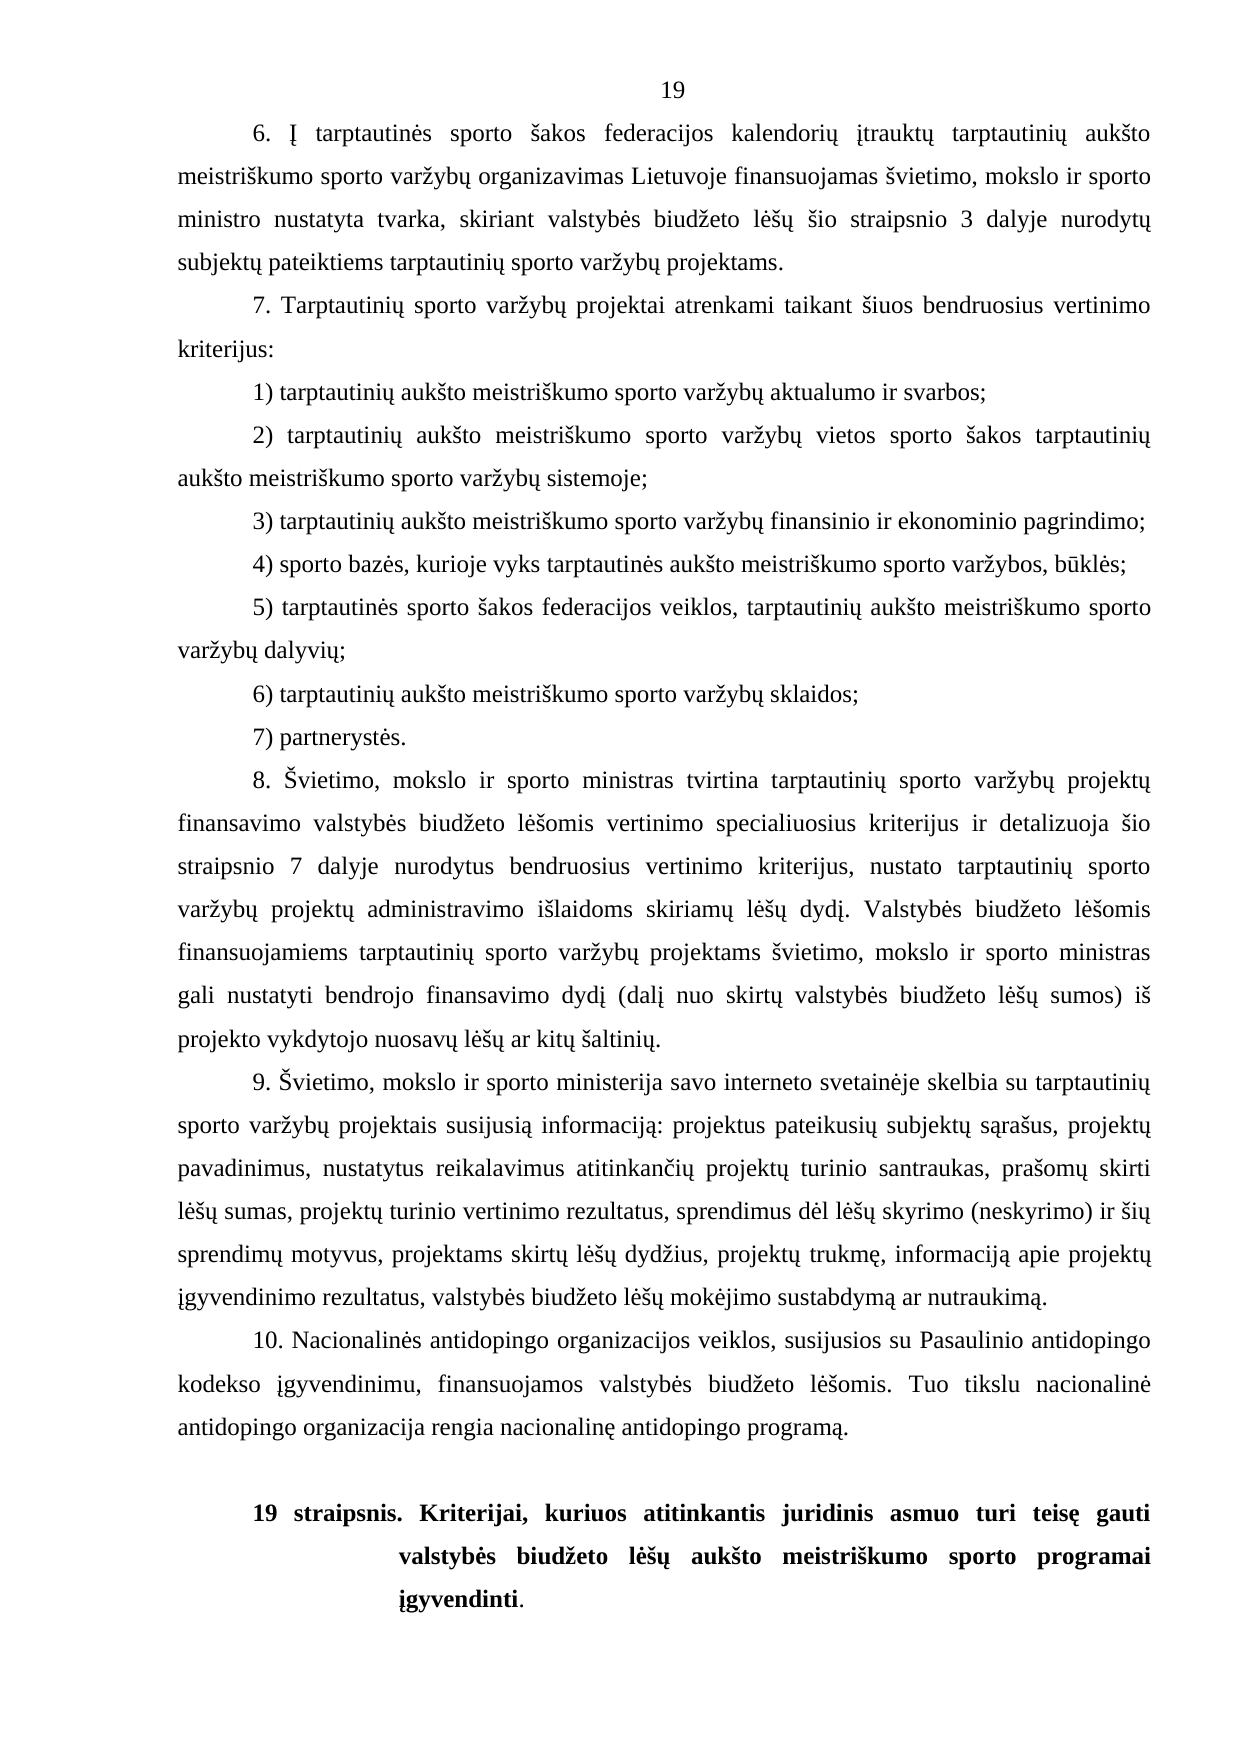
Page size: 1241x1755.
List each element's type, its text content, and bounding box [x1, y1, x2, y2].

text 7. Tarptautinių sporto varžybų projektai atrenkami taikant šiuos bendruosius vertinimo kriterijus: [177, 291, 1152, 362]
text 2) tarptautinių aukšto meistriškumo sporto varžybų vietos sporto šakos tarptautinių aukšto meistriškumo sporto varžybų sistemoje; [177, 420, 1152, 492]
text 1) tarptautinių aukšto meistriškumo sporto varžybų aktualumo ir svarbos; [177, 377, 1152, 406]
text 19 straipsnis. Kriterijai, kuriuos atitinkantis juridinis asmuo turi teisę gauti valstybės biudžeto lėšų aukšto meistriškumo sporto programai įgyvendinti. [252, 1498, 1152, 1613]
text 6. Į tarptautinės sporto šakos federacijos kalendorių įtrauktų tarptautinių aukšto meistriškumo sporto varžybų organizavimas Lietuvoje finansuojamas švietimo, mokslo ir sporto ministro nustatyta tvarka, skiriant valstybės biudžeto lėšų šio straipsnio 3 dalyje nurodytų subjektų pateiktiems tarptautinių sporto varžybų projektams. [177, 118, 1152, 276]
text 9. Švietimo, mokslo ir sporto ministerija savo interneto svetainėje skelbia su tarptautinių sporto varžybų projektais susijusią informaciją: projektus pateikusių subjektų sąrašus, projektų pavadinimus, nustatytus reikalavimus atitinkančių projektų turinio santraukas, prašomų skirti lėšų sumas, projektų turinio vertinimo rezultatus, sprendimus dėl lėšų skyrimo (neskyrimo) ir šių sprendimų motyvus, projektams skirtų lėšų dydžius, projektų trukmę, informaciją apie projektų įgyvendinimo rezultatus, valstybės biudžeto lėšų mokėjimo sustabdymą ar nutraukimą. [177, 1067, 1152, 1311]
text 6) tarptautinių aukšto meistriškumo sporto varžybų sklaidos; [177, 679, 1152, 707]
text 4) sporto bazės, kurioje vyks tarptautinės aukšto meistriškumo sporto varžybos, būklės; [177, 549, 1152, 578]
text 5) tarptautinės sporto šakos federacijos veiklos, tarptautinių aukšto meistriškumo sporto varžybų dalyvių; [177, 592, 1152, 664]
text 8. Švietimo, mokslo ir sporto ministras tvirtina tarptautinių sporto varžybų projektų finansavimo valstybės biudžeto lėšomis vertinimo specialiuosius kriterijus ir detalizuoja šio straipsnio 7 dalyje nurodytus bendruosius vertinimo kriterijus, nustato tarptautinių sporto varžybų projektų administravimo išlaidoms skiriamų lėšų dydį. Valstybės biudžeto lėšomis finansuojamiems tarptautinių sporto varžybų projektams švietimo, mokslo ir sporto ministras gali nustatyti bendrojo finansavimo dydį (dalį nuo skirtų valstybės biudžeto lėšų sumos) iš projekto vykdytojo nuosavų lėšų ar kitų šaltinių. [177, 765, 1152, 1052]
text 10. Nacionalinės antidopingo organizacijos veiklos, susijusios su Pasaulinio antidopingo kodekso įgyvendinimu, finansuojamos valstybės biudžeto lėšomis. Tuo tikslu nacionalinė antidopingo organizacija rengia nacionalinę antidopingo programą. [177, 1326, 1152, 1441]
text 3) tarptautinių aukšto meistriškumo sporto varžybų finansinio ir ekonominio pagrindimo; [177, 506, 1152, 535]
text 7) partnerystės. [177, 722, 1152, 751]
